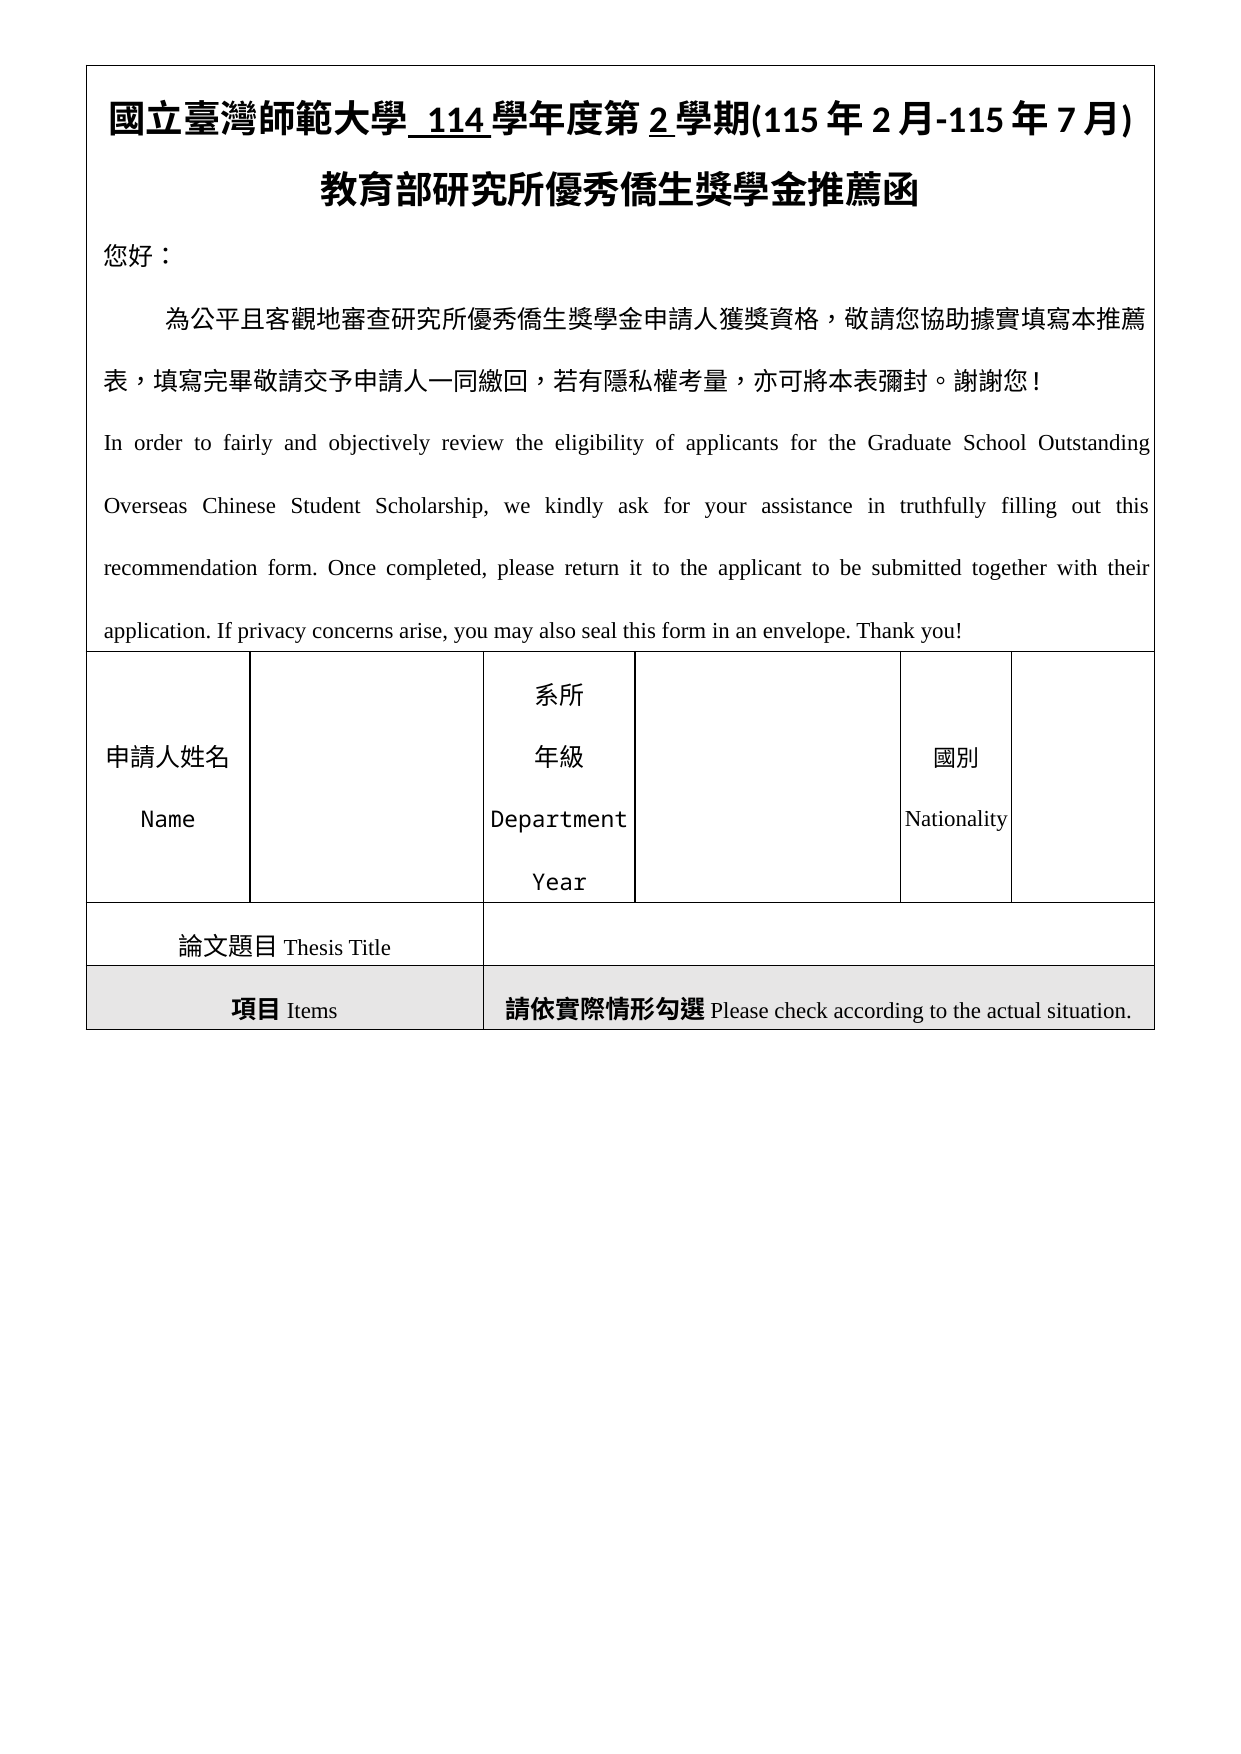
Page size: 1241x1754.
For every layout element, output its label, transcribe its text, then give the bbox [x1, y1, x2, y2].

table_cell [1012, 652, 1154, 902]
table_cell 申請人姓名Name [87, 652, 249, 902]
table_cell [484, 903, 1154, 965]
table_cell [636, 652, 900, 902]
table_cell 請依實際情形勾選Please check according to the actual situation. [484, 966, 1154, 1029]
table_cell 項目Items [87, 966, 483, 1029]
table_cell 國別 Nationality [901, 652, 1011, 902]
table_cell [251, 652, 483, 902]
table_header 國立臺灣師範大學 114學年度第2學期(115年2月-115年7月) 教育部研究所優秀僑生獎學金推薦函 [87, 66, 1154, 213]
table_cell 論文題目Thesis Title [87, 903, 483, 965]
table_cell 系所 年級 Department Year [484, 652, 634, 902]
table_cell 您好： 為公平且客觀地審查研究所優秀僑生獎學金申請人獲獎資格，敬請您協助據實填寫本推薦表，填寫完畢敬請交予申請人一同繳回，若有隱私權考量，亦可將本表彌封。謝謝您! In order to fairly and objectively review the eligibility of applicants for the Graduate School Outstanding Overseas Chinese Student Scholarship, we kindly ask for your assistance in truthfully filling out this recommendation form. Once completed, please return it to the applicant to be submitted together with their application. If privacy concerns arise, you may also seal this form in an envelope. Thank you! [87, 213, 1154, 651]
